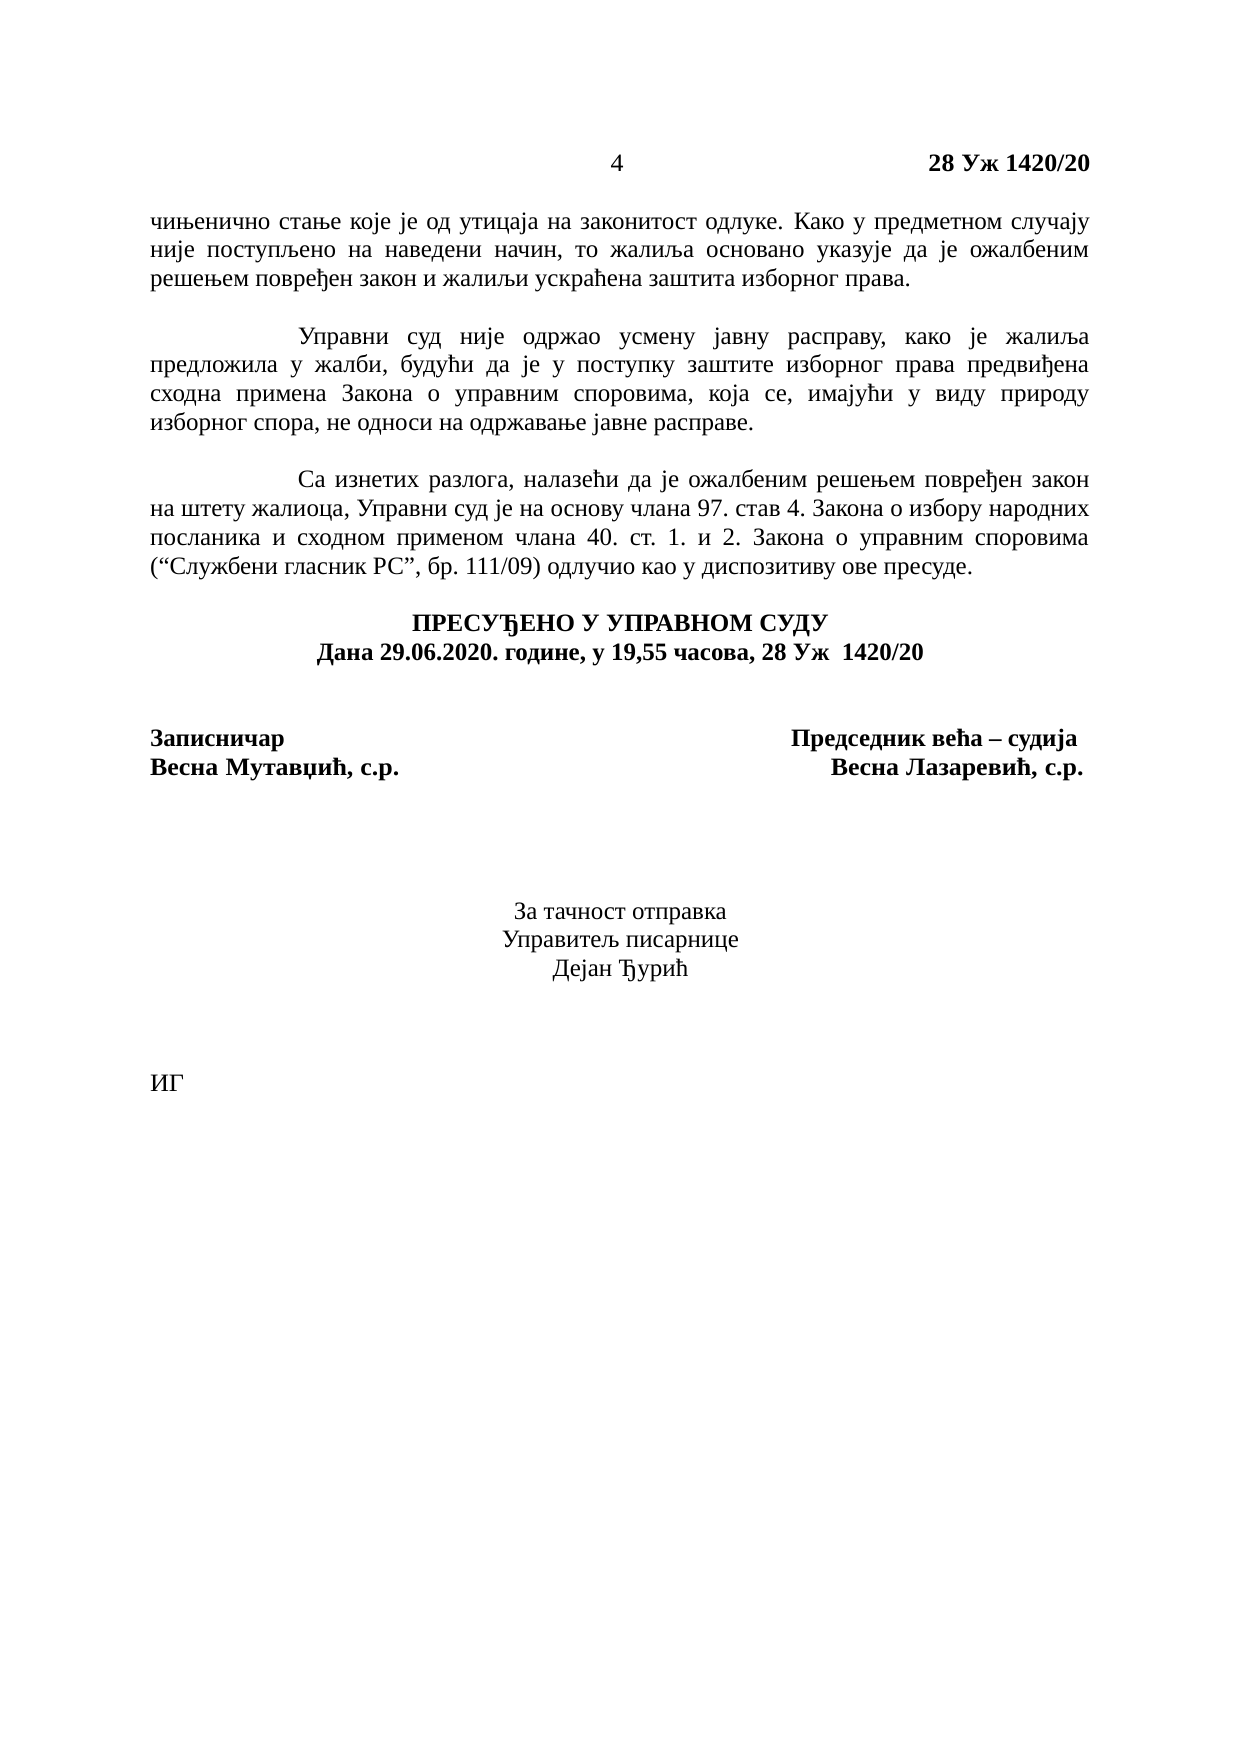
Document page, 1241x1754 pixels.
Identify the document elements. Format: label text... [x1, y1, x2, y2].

text Записничар Председник већа – судија [150, 723, 1090, 752]
text чињенично стање које је од утицаја на законитост одлуке. Како у предметном случају није поступљено на наведени начин, то жалиља основано указује да је ожалбеним решењем повређен закон и жалиљи ускраћена заштита изборног права. [150, 206, 1090, 292]
text ПРЕСУЂЕНО У УПРАВНОМ СУДУ [150, 608, 1090, 637]
text Са изнетих разлога, налазећи да је ожалбеним решењем повређен закон на штету жалиоца, Управни суд је на основу члана 97. став 4. Закона о избору народних посланика и сходном применом члана 40. ст. 1. и 2. Закона о управним споровима (“Службени гласник РС”, бр. 111/09) одлучио као у диспозитиву ове пресуде. [150, 464, 1090, 579]
text Дана 29.06.2020. године, у 19,55 часова, 28 Уж 1420/20 [150, 637, 1090, 666]
text За тачност отправка [150, 896, 1090, 924]
text Управни суд није одржао усмену јавну расправу, како је жалиља предложила у жалби, будући да је у поступку заштите изборног права предвиђена сходна примена Закона о управним споровима, која се, имајући у виду природу изборног спора, не односи на одржавање јавне расправе. [150, 321, 1090, 436]
text Дејан Ђурић [150, 953, 1090, 982]
text Управитељ писарнице [150, 924, 1090, 953]
text ИГ [150, 1068, 1090, 1097]
text Весна Мутавџић, с.р. Весна Лазаревић, с.р. [150, 752, 1090, 809]
